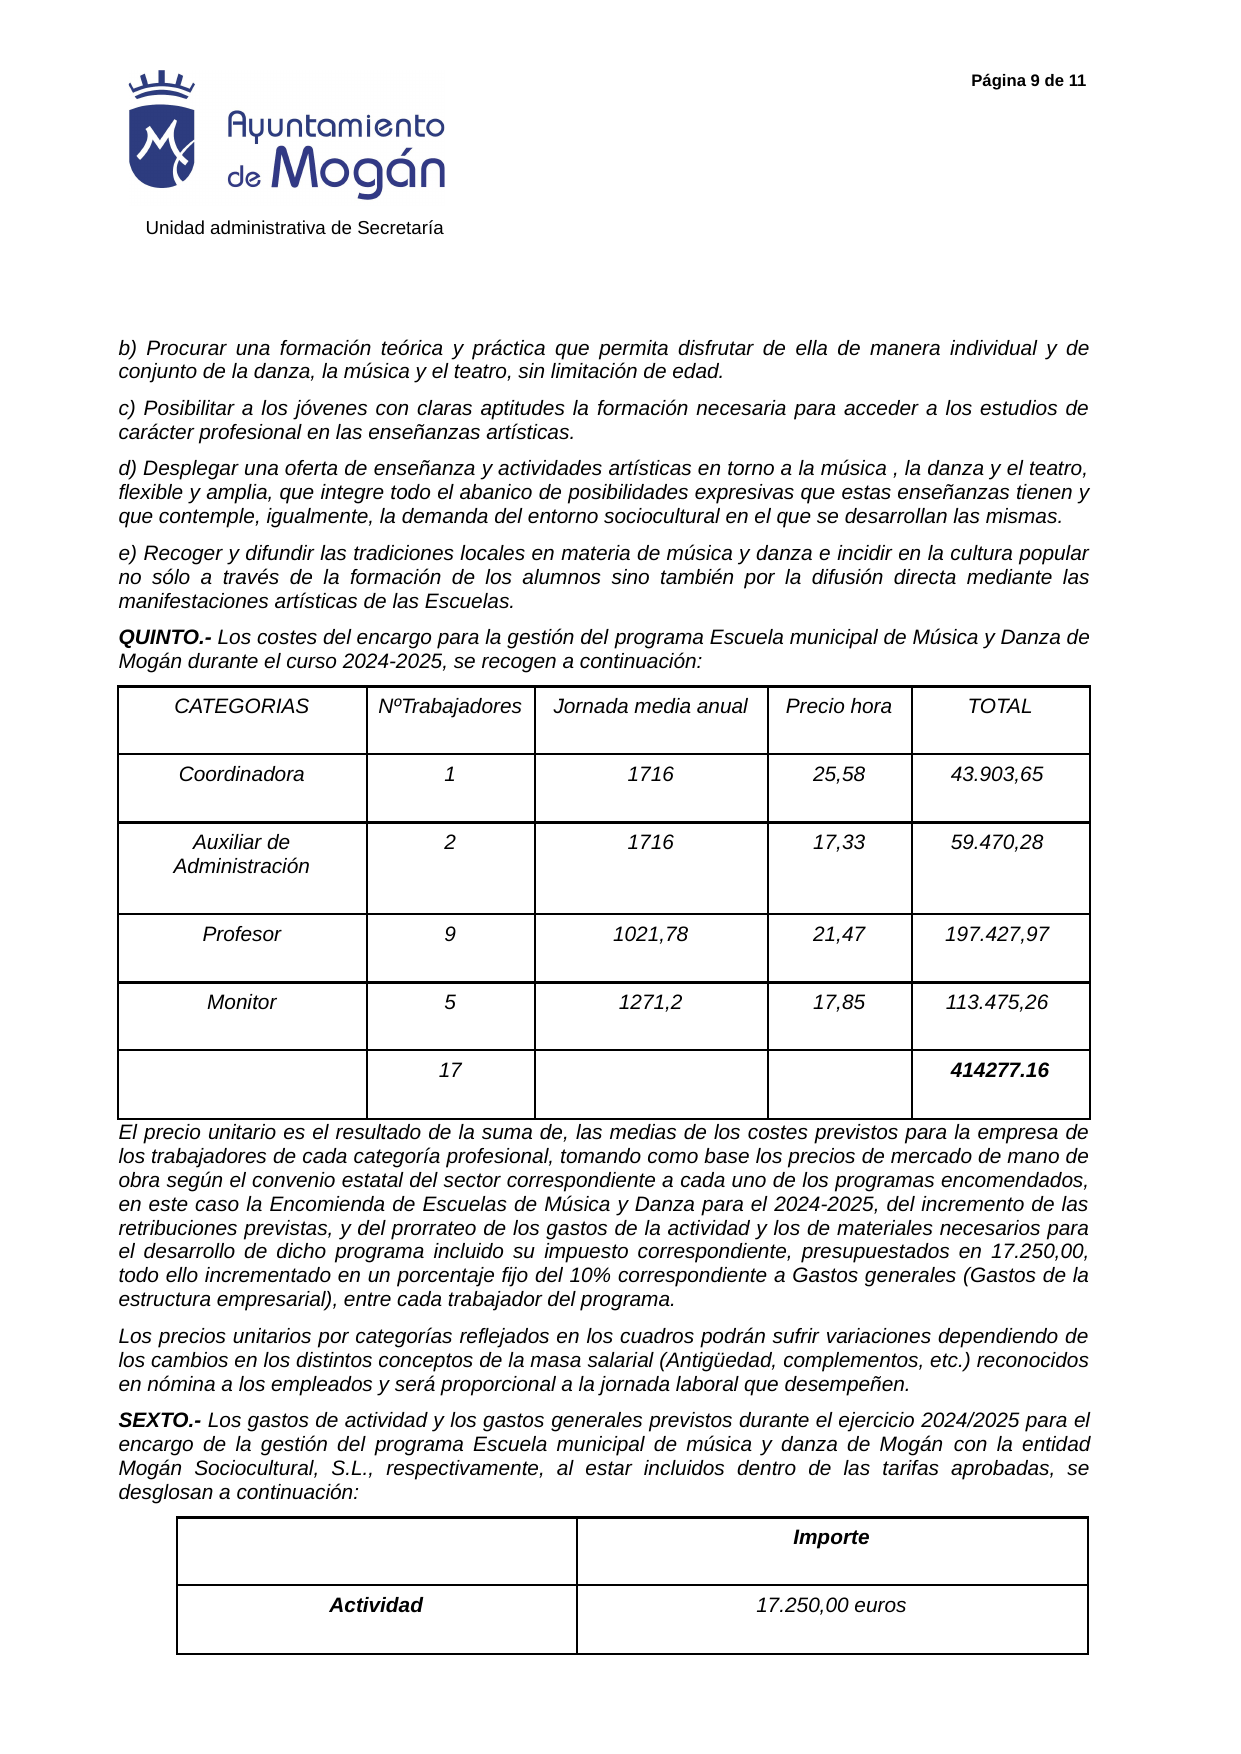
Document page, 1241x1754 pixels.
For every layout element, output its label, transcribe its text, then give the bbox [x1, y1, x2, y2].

picture [128, 70, 445, 206]
table_cell 17,85 [769, 984, 911, 1049]
text e) Recoger y difundir las tradiciones locales en materia de música y danza e incidir en la cultura popular no sólo a través de la formación de los alumnos sino también por la difusión directa mediante las manifestaciones artísticas de las Escuelas. [118, 541, 1092, 612]
table_cell Actividad [178, 1586, 576, 1652]
table_cell Coordinadora [119, 755, 366, 821]
table_cell 197.427,97 [913, 915, 1089, 981]
table_header [178, 1519, 576, 1584]
table_cell 414277,16 [913, 1051, 1089, 1117]
table_cell [119, 1051, 366, 1117]
table_header TOTAL [913, 688, 1089, 753]
text b) Procurar una formación teórica y práctica que permita disfrutar de ella de manera individual y de conjunto de la danza, la música y el teatro, sin limitación de edad. [118, 335, 1092, 383]
table_cell 59.470,28 [913, 824, 1089, 913]
text d) Desplegar una oferta de enseñanza y actividades artísticas en torno a la música , la danza y el teatro, flexible y amplia, que integre todo el abanico de posibilidades expresivas que estas enseñanzas tienen y que contemple, igualmente, la demanda del entorno sociocultural en el que se desarrollan las mismas. [118, 456, 1092, 528]
table_header Precio hora [769, 688, 911, 753]
table_cell 1271,2 [536, 984, 767, 1049]
table_cell 1021,78 [536, 915, 767, 981]
text QUINTO.- Los costes del encargo para la gestión del programa Escuela municipal de Música y Danza de Mogán durante el curso 2024-2025, se recogen a continuación: [118, 625, 1092, 673]
table_cell 17.250,00 euros [578, 1586, 1087, 1652]
table_cell 43.903,65 [913, 755, 1089, 821]
table_cell 9 [368, 915, 534, 981]
table_cell Auxiliar de Administración [119, 824, 366, 913]
table_cell 17 [368, 1051, 534, 1117]
table_cell 2 [368, 824, 534, 913]
table_cell 21,47 [769, 915, 911, 981]
table_header Importe [578, 1519, 1087, 1584]
text El precio unitario es el resultado de la suma de, las medias de los costes previstos para la empresa de los trabajadores de cada categoría profesional, tomando como base los precios de mercado de mano de obra según el convenio estatal del sector correspondiente a cada uno de los programas encomendados, en este caso la Encomienda de Escuelas de Música y Danza para el 2024-2025, del incremento de las retribuciones previstas, y del prorrateo de los gastos de la actividad y los de materiales necesarios para el desarrollo de dicho programa incluido su impuesto correspondiente, presupuestados en 17.250,00, todo ello incrementado en un porcentaje fijo del 10% correspondiente a Gastos generales (Gastos de la estructura empresarial), entre cada trabajador del programa. [118, 1119, 1092, 1311]
table_cell 25,58 [769, 755, 911, 821]
table_cell Profesor [119, 915, 366, 981]
table_header CATEGORIAS [119, 688, 366, 753]
text SEXTO.- Los gastos de actividad y los gastos generales previstos durante el ejercicio 2024/2025 para el encargo de la gestión del programa Escuela municipal de música y danza de Mogán con la entidad Mogán Sociocultural, S.L., respectivamente, al estar incluidos dentro de las tarifas aprobadas, se desglosan a continuación: [118, 1408, 1092, 1504]
table_cell 17,33 [769, 824, 911, 913]
table_cell 1716 [536, 755, 767, 821]
table_cell 1 [368, 755, 534, 821]
table_header Jornada media anual [536, 688, 767, 753]
table_cell [536, 1051, 767, 1117]
table_header NºTrabajadores [368, 688, 534, 753]
table_cell Monitor [119, 984, 366, 1049]
table_cell 1716 [536, 824, 767, 913]
table_cell [769, 1051, 911, 1117]
table_cell 113.475,26 [913, 984, 1089, 1049]
text Los precios unitarios por categorías reflejados en los cuadros podrán sufrir variaciones dependiendo de los cambios en los distintos conceptos de la masa salarial (Antigüedad, complementos, etc.) reconocidos en nómina a los empleados y será proporcional a la jornada laboral que desempeñen. [118, 1324, 1092, 1396]
text c) Posibilitar a los jóvenes con claras aptitudes la formación necesaria para acceder a los estudios de carácter profesional en las enseñanzas artísticas. [118, 396, 1092, 444]
table_cell 5 [368, 984, 534, 1049]
